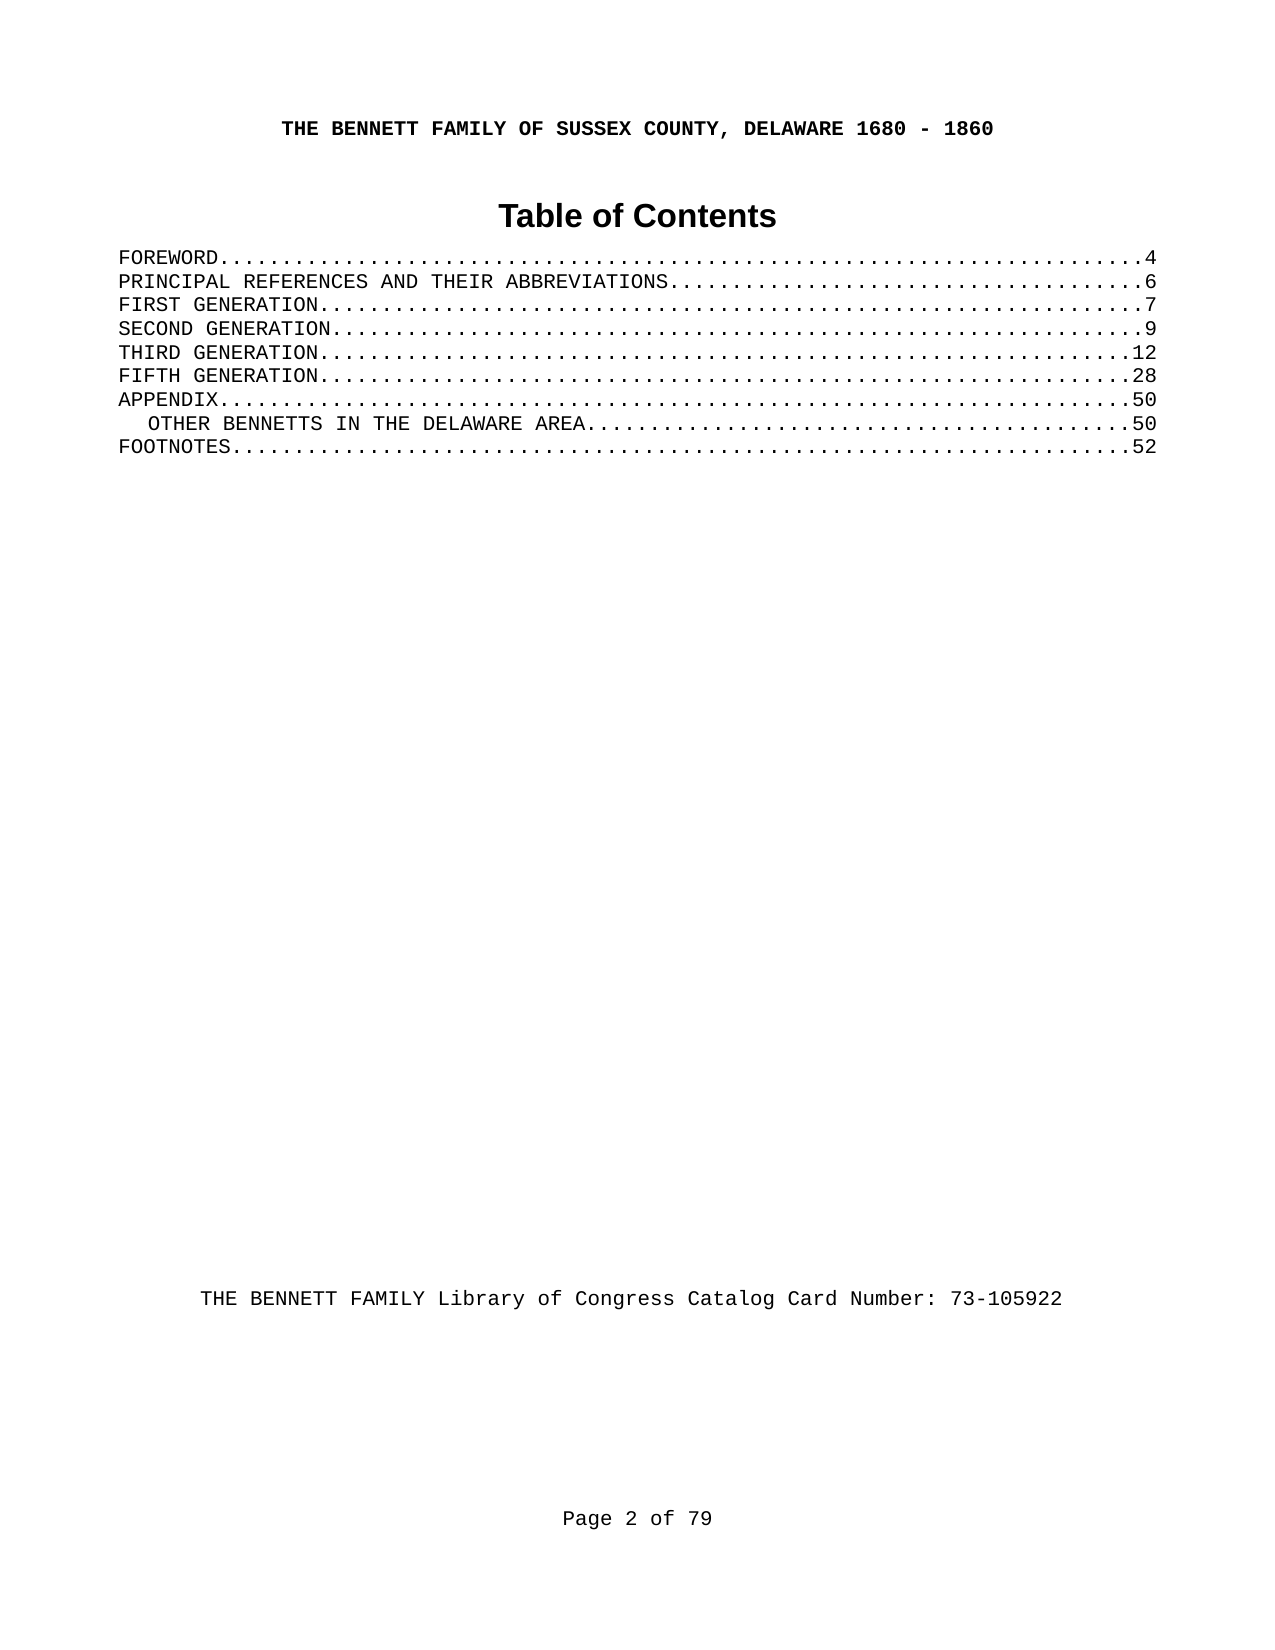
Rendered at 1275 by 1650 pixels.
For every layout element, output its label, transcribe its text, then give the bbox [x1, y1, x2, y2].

text FIRST GENERATION 7 [118, 294, 1157, 318]
text THE BENNETT FAMILY Library of Congress Catalog Card Number: 73-105922 [118, 1288, 1157, 1311]
text FIFTH GENERATION 28 [118, 365, 1157, 389]
text APPENDIX 50 [118, 389, 1157, 413]
text PRINCIPAL REFERENCES AND THEIR ABBREVIATIONS 6 [118, 271, 1157, 294]
text OTHER BENNETTS IN THE DELAWARE AREA 50 [148, 413, 1157, 436]
text SECOND GENERATION 9 [118, 318, 1157, 342]
text THIRD GENERATION 12 [118, 342, 1157, 365]
subtitle Table of Contents [118, 196, 1157, 235]
text FOREWORD 4 [118, 247, 1157, 271]
text FOOTNOTES 52 [118, 436, 1157, 460]
